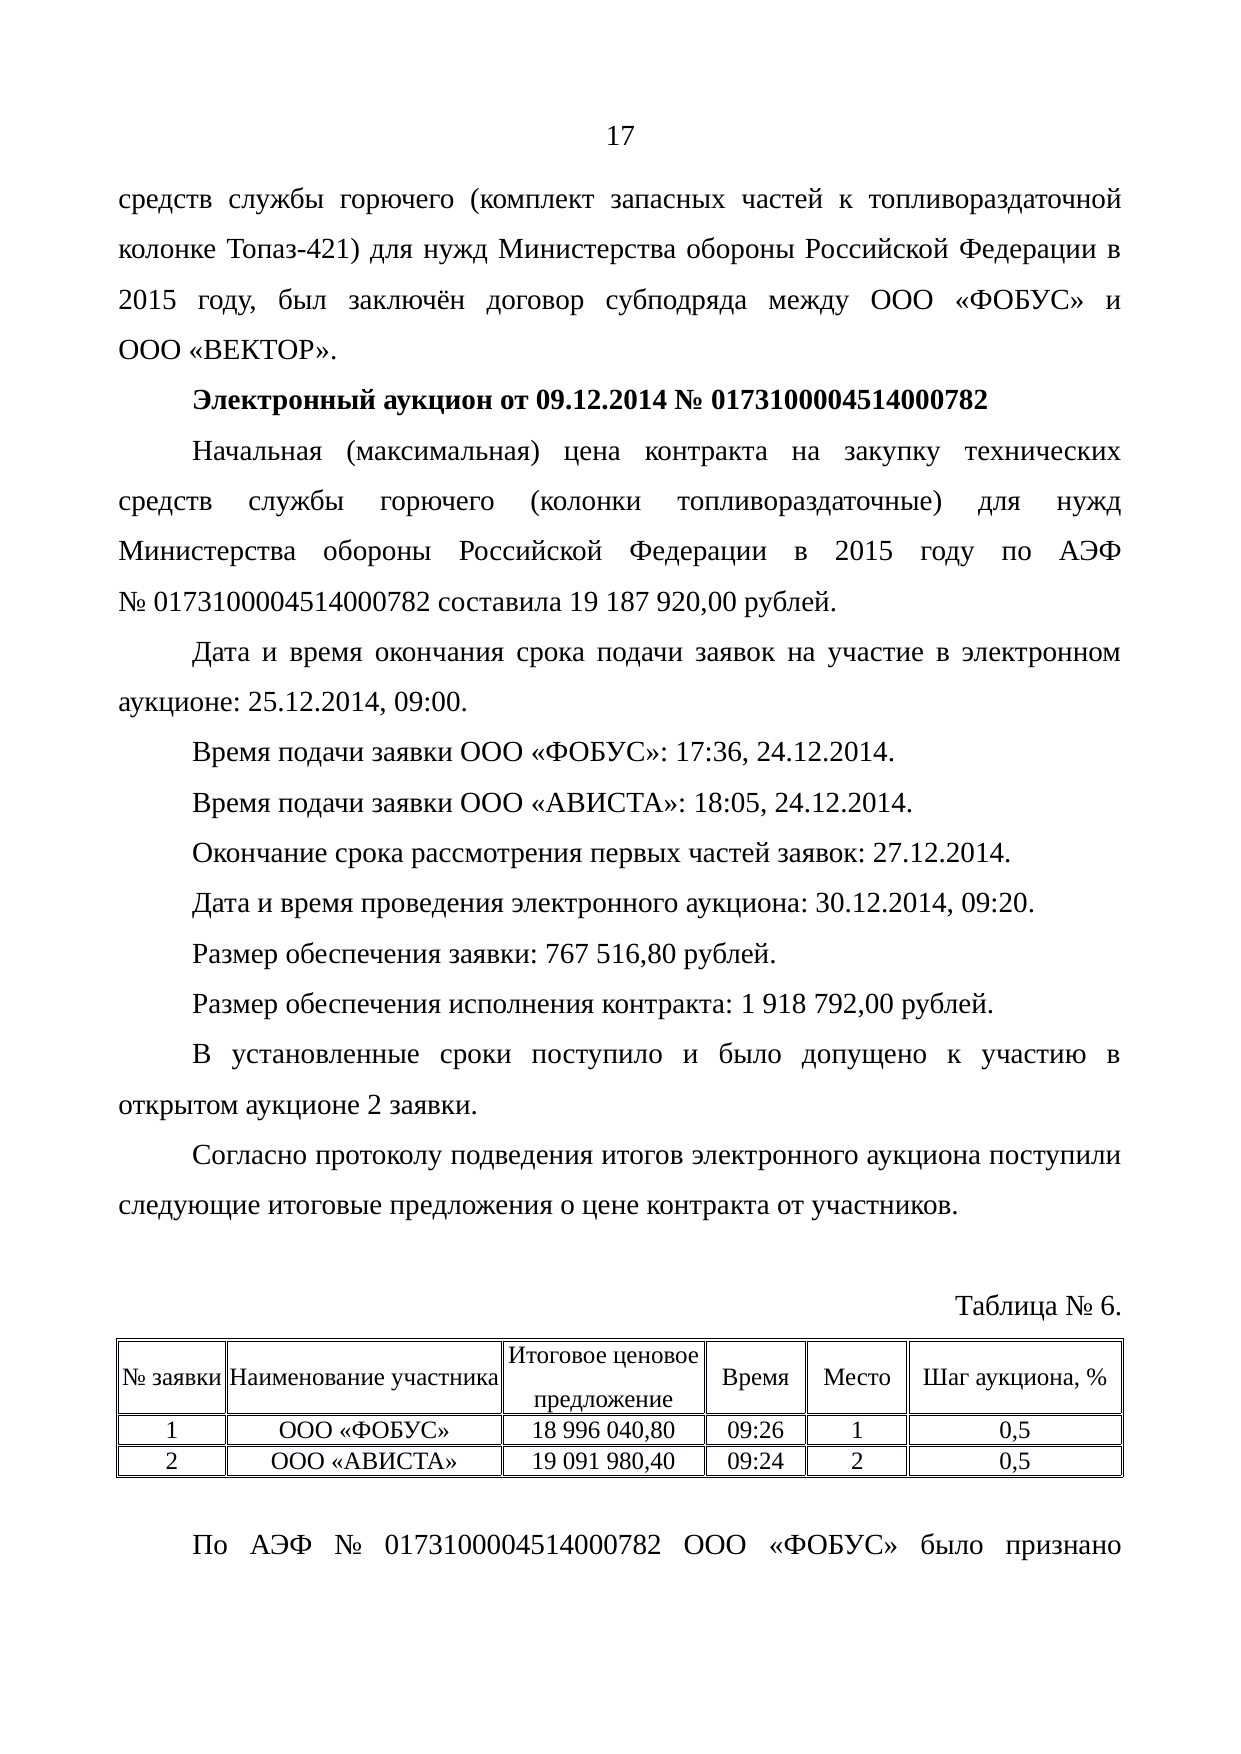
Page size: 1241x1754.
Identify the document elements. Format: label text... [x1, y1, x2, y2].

table_cell 18 996 040,80 [504, 1416, 704, 1443]
table_header Место [808, 1342, 906, 1412]
table_cell 19 091 980,40 [504, 1447, 704, 1474]
text Дата и время проведения электронного аукциона: 30.12.2014, 09:20. [118, 886, 1122, 919]
text Таблица № 6. [118, 1288, 1122, 1322]
text Время подачи заявки ООО «ФОБУС»: 17:36, 24.12.2014. [118, 734, 1122, 768]
table_cell 2 [119, 1447, 225, 1474]
text В установленные сроки поступило и было допущено к участию в открытом аукционе 2 заявки. [118, 1036, 1122, 1120]
table_cell 1 [119, 1416, 225, 1443]
table_cell 1 [808, 1416, 906, 1443]
table_cell 0,5 [910, 1416, 1121, 1443]
table_cell 09:24 [707, 1447, 805, 1474]
text По АЭФ № 0173100004514000782 ООО «ФОБУС» было признано [118, 1527, 1122, 1561]
text Окончание срока рассмотрения первых частей заявок: 27.12.2014. [118, 835, 1122, 869]
text Начальная (максимальная) цена контракта на закупку технических средств службы горючего (колонки топливораздаточные) для нужд Министерства обороны Российской Федерации в 2015 году по АЭФ № 0173100004514000782 составила 19 187 920,00 рублей. [118, 433, 1122, 617]
table_header Наименование участника [228, 1342, 501, 1412]
table_header Шаг аукциона, % [910, 1342, 1121, 1412]
text Размер обеспечения заявки: 767 516,80 рублей. [118, 936, 1122, 969]
table_cell 09:26 [707, 1416, 805, 1443]
table_cell ООО «ФОБУС» [228, 1416, 501, 1443]
table_cell 2 [808, 1447, 906, 1474]
text Размер обеспечения исполнения контракта: 1 918 792,00 рублей. [118, 986, 1122, 1020]
text средств службы горючего (комплект запасных частей к топливораздаточной колонке Топаз-421) для нужд Министерства обороны Российской Федерации в 2015 году, был заключён договор субподряда между ООО «ФОБУС» и ООО «ВЕКТОР». [118, 181, 1122, 366]
text Электронный аукцион от 09.12.2014 № 0173100004514000782 [118, 382, 1122, 416]
table_header Время [707, 1342, 805, 1412]
table_cell 0,5 [910, 1447, 1121, 1474]
text Согласно протоколу подведения итогов электронного аукциона поступили следующие итоговые предложения о цене контракта от участников. [118, 1137, 1122, 1221]
table_header Итоговое ценовое предложение [504, 1342, 704, 1412]
table_header № заявки [119, 1342, 225, 1412]
table_cell ООО «АВИСТА» [228, 1447, 501, 1474]
text Дата и время окончания срока подачи заявок на участие в электронном аукционе: 25.12.2014, 09:00. [118, 634, 1122, 718]
text Время подачи заявки ООО «АВИСТА»: 18:05, 24.12.2014. [118, 785, 1122, 818]
